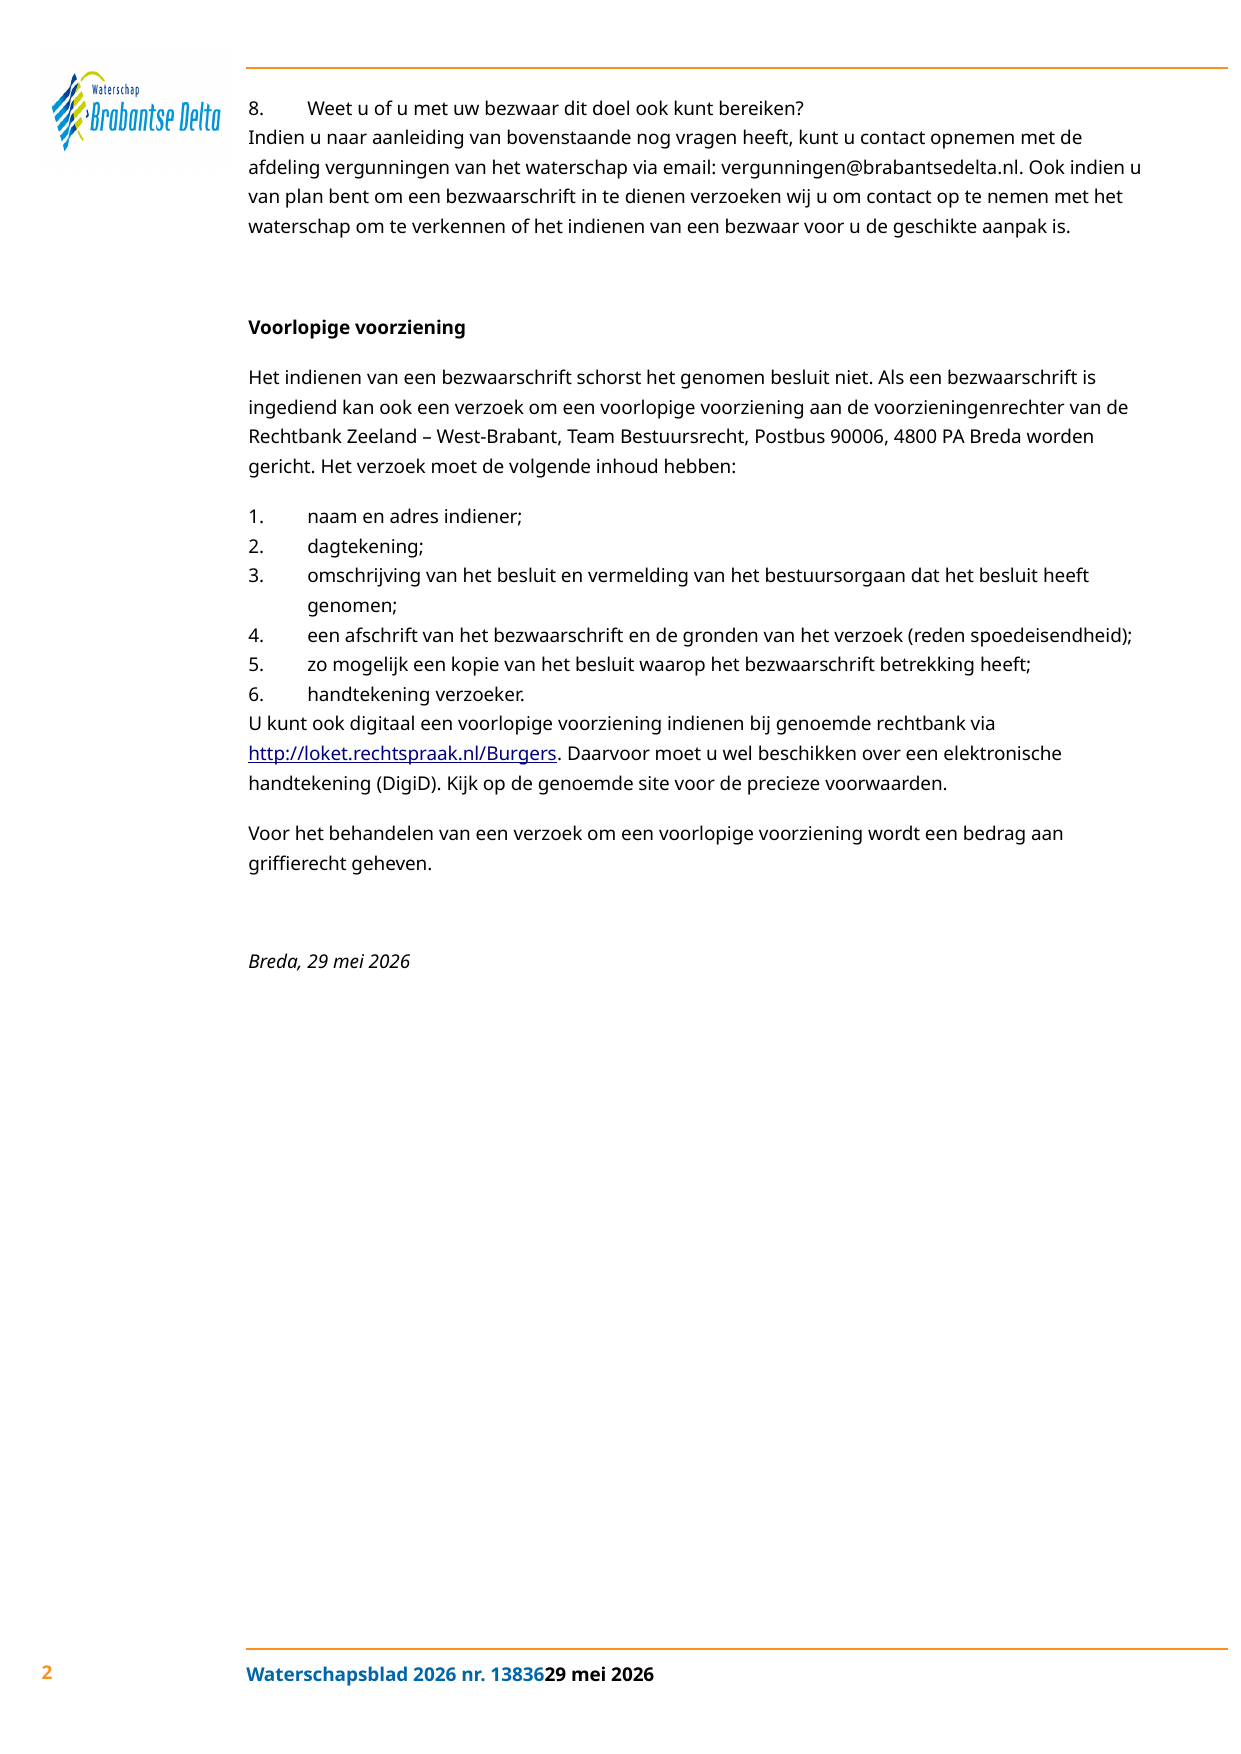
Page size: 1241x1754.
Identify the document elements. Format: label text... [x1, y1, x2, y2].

list zo mogelijk een kopie van het besluit waarop het bezwaarschrift betrekking heeft; [248, 651, 1152, 677]
text Breda, 29 mei 2026 [248, 948, 1152, 974]
list omschrijving van het besluit en vermelding van het bestuursorgaan dat het besluit heeft genomen; [248, 563, 1152, 618]
list naam en adres indiener; [248, 503, 1152, 529]
list dagtekening; [248, 533, 1152, 559]
text Voorlopige voorziening [248, 314, 1152, 340]
list een afschrift van het bezwaarschrift en de gronden van het verzoek (reden spoedeisendheid); [248, 622, 1152, 648]
text Het indienen van een bezwaarschrift schorst het genomen besluit niet. Als een bezwaarschrift is ingediend kan ook een verzoek om een voorlopige voorziening aan de voorzieningenrechter van de Rechtbank Zeeland – West-Brabant, Team Bestuursrecht, Postbus 90006, 4800 PA Breda worden gericht. Het verzoek moet de volgende inhoud hebben: [248, 364, 1152, 479]
text U kunt ook digitaal een voorlopige voorziening indienen bij genoemde rechtbank via http://loket.rechtspraak.nl/Burgers. Daarvoor moet u wel beschikken over een elektronische handtekening (DigiD). Kijk op de genoemde site voor de precieze voorwaarden. [248, 711, 1152, 796]
list handtekening verzoeker. [248, 681, 1152, 707]
text Voor het behandelen van een verzoek om een voorlopige voorziening wordt een bedrag aan griffierecht geheven. [248, 820, 1152, 876]
picture [41, 47, 231, 172]
list Weet u of u met uw bezwaar dit doel ook kunt bereiken? [248, 95, 1152, 121]
text Indien u naar aanleiding van bovenstaande nog vragen heeft, kunt u contact opnemen met de afdeling vergunningen van het waterschap via email: vergunningen@brabantsedelta.nl. Ook indien u van plan bent om een bezwaarschrift in te dienen verzoeken wij u om contact op te nemen met het waterschap om te verkennen of het indienen van een bezwaar voor u de geschikte aanpak is. [248, 124, 1152, 239]
